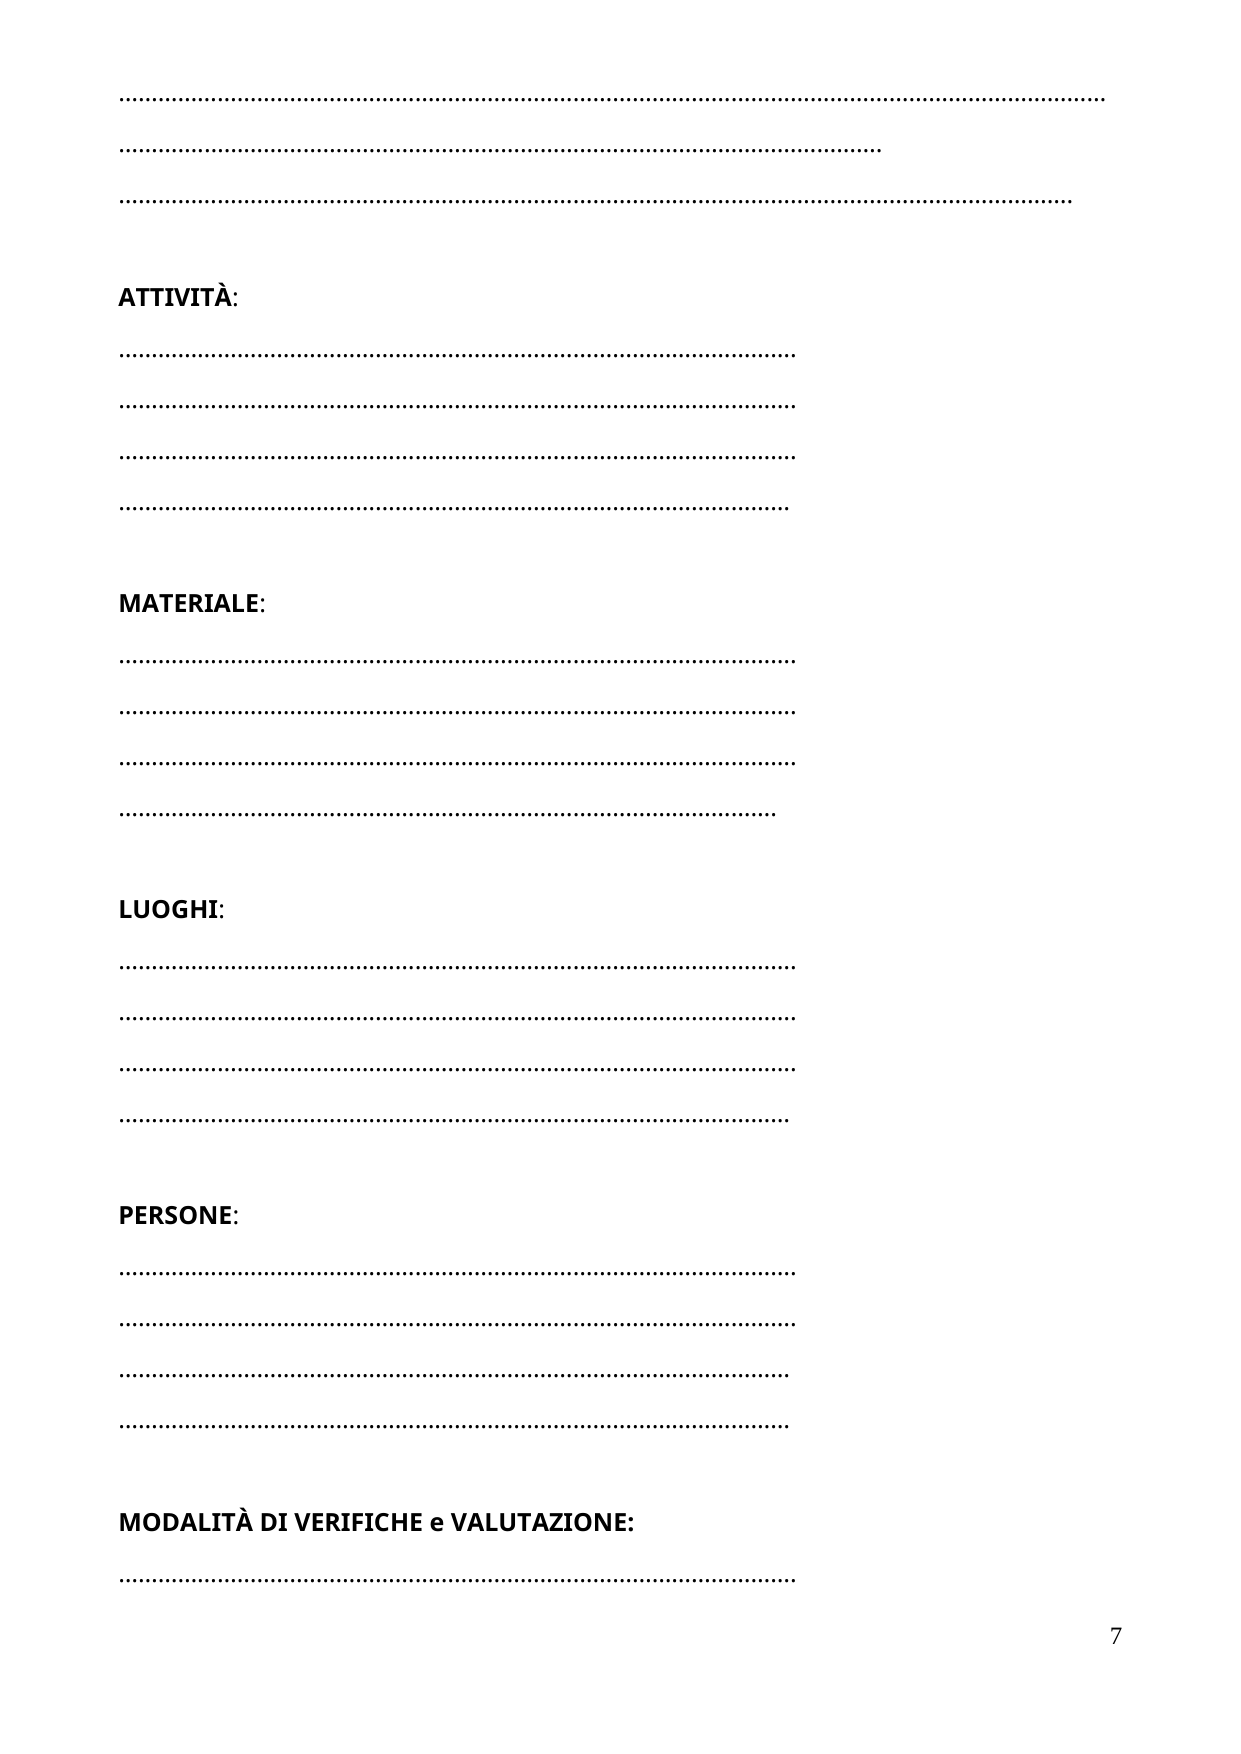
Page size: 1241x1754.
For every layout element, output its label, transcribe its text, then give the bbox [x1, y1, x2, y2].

text …………………………………………………………………………………………. [118, 1555, 1122, 1589]
text ………………………………………………………………………………………….………………………………………………………………………………………….………………………………………………………………………………………… [118, 381, 1122, 517]
text ………………………………………………………………………………………… [118, 1402, 1122, 1436]
text ………………………………………………………………………………………….………………………………………………………………………………………….………………………………………………………………………………………. [118, 687, 1122, 824]
text LUOGHI: [118, 892, 1122, 926]
text …………………………………………………………………………………………. [118, 943, 1122, 977]
text PERSONE: [118, 1198, 1122, 1232]
text ……………………………………………………………………………………………………………………………………………….………………………………………………………………………………………….………………………………………………………………………………………………………………………………. [118, 75, 1122, 211]
text …………………………………………………………………………………………. [118, 1249, 1122, 1283]
text …………………………………………………………………………………………. [118, 330, 1122, 364]
text ………………………………………………………………………………………….………………………………………………………………………………………….………………………………………………………………………………………… [118, 994, 1122, 1130]
text …………………………………………………………………………………………. [118, 636, 1122, 671]
text ATTIVITÀ: [118, 279, 1122, 313]
text MATERIALE: [118, 585, 1122, 619]
text MODALITÀ DI VERIFICHE e VALUTAZIONE: [118, 1504, 1122, 1538]
text ………………………………………………………………………………………….………………………………………………………………………………………… [118, 1300, 1122, 1385]
